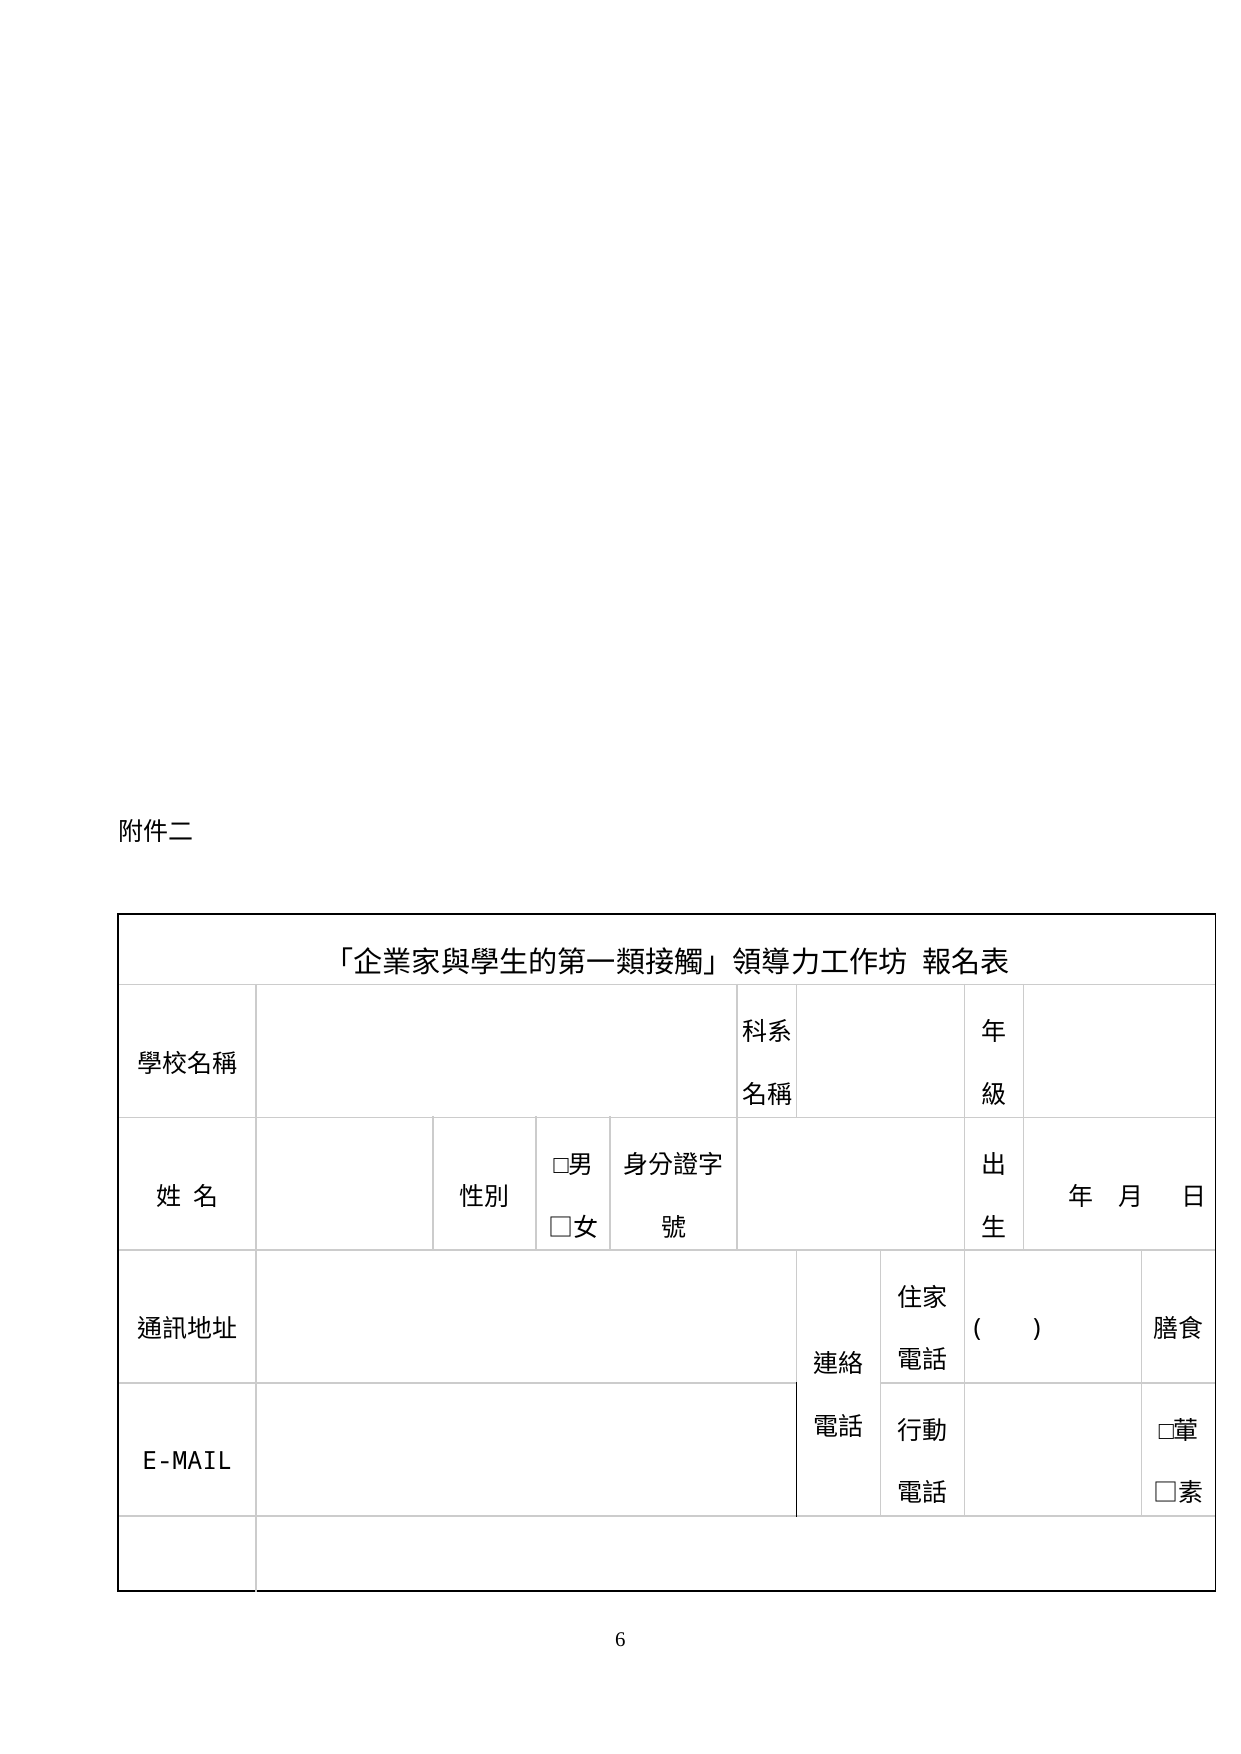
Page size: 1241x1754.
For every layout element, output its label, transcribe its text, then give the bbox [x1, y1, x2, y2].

table_cell 連絡電話 [797, 1251, 880, 1515]
table_cell [119, 1517, 255, 1590]
table_cell □葷 □素 [1142, 1384, 1215, 1515]
table_cell 通訊地址 [119, 1251, 255, 1382]
table_cell 住家電話 [881, 1251, 964, 1382]
table_cell [738, 1118, 964, 1249]
table_cell 年級 [965, 985, 1023, 1116]
table_cell 行動電話 [881, 1384, 964, 1515]
table_cell 姓 名 [119, 1118, 255, 1249]
table_cell 性別 [434, 1118, 535, 1249]
table_cell [965, 1384, 1141, 1515]
table_cell 本報名表請傳真（LINE）救國團台北市團委會吳建明先生收，電話：（02）23819165分機211，傳真：（02）23710464，Line id：087361084。 [257, 1517, 1215, 1590]
table_cell 年 月 日 [1024, 1118, 1215, 1249]
table_cell 出生 [965, 1118, 1023, 1249]
table_cell [257, 1118, 432, 1249]
table_cell ( ) [965, 1251, 1141, 1382]
table_cell E-MAIL [119, 1384, 255, 1515]
table_cell [257, 1251, 796, 1382]
table_header 「企業家與學生的第一類接觸」領導力工作坊 報名表 [119, 915, 1215, 984]
table_cell 身分證字號 [611, 1118, 736, 1249]
table_cell 科系 名稱 [738, 985, 796, 1116]
table_cell □男 □女 [537, 1118, 609, 1249]
table_cell [797, 985, 964, 1116]
table_cell [257, 985, 736, 1116]
table_cell 學校名稱 [119, 985, 255, 1116]
table_cell [257, 1384, 796, 1515]
table_cell [1024, 985, 1215, 1116]
text 附件二 [118, 788, 1122, 851]
table_cell 膳食 [1142, 1251, 1215, 1382]
